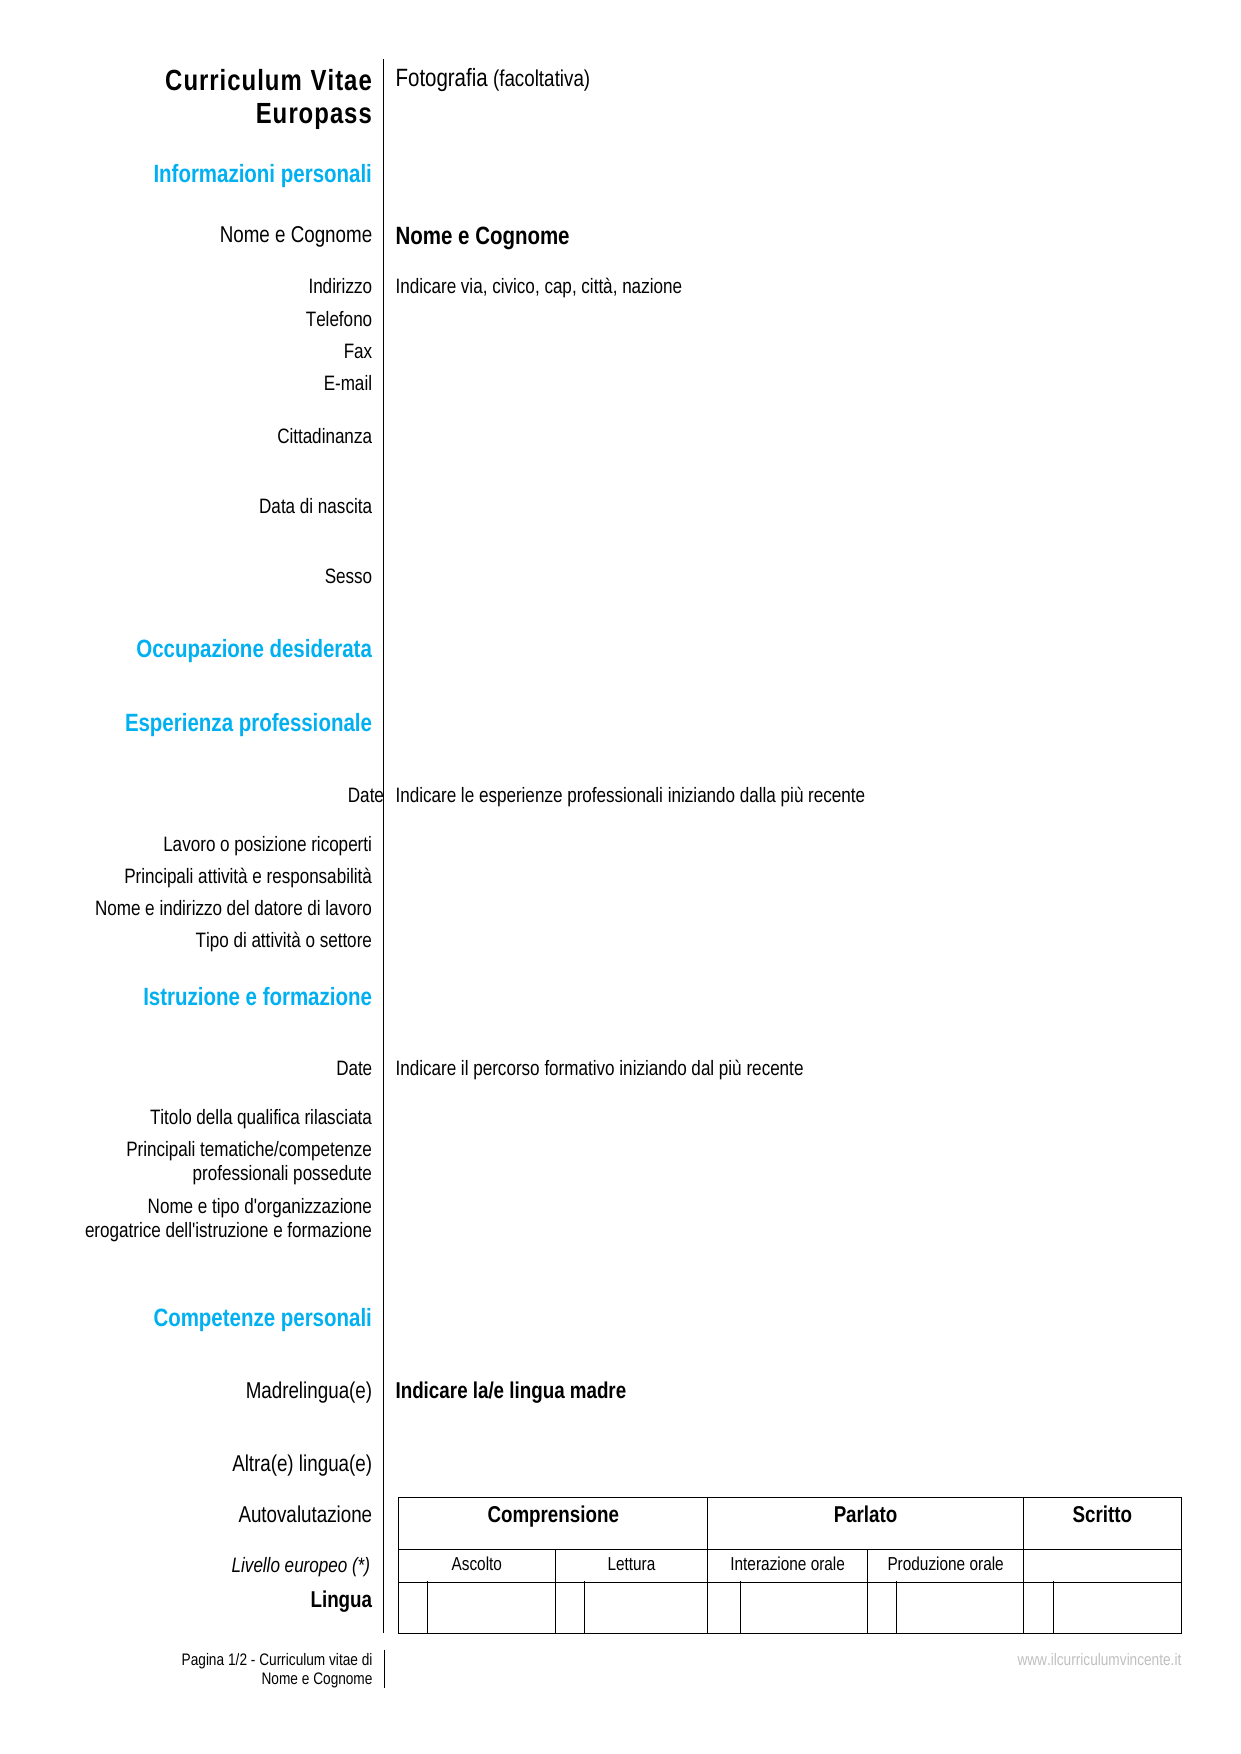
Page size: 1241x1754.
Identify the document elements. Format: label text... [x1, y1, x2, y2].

table_cell [59, 469, 383, 482]
table_cell Altra(e) lingua(e) [59, 1438, 383, 1497]
table_cell [59, 1278, 383, 1291]
table_cell [59, 539, 383, 552]
table_cell Indicare la/e lingua madre [384, 1366, 1181, 1424]
table_cell [885, 303, 1181, 335]
table_cell [59, 134, 383, 147]
table_cell Lingua [59, 1581, 383, 1633]
table_cell [384, 683, 1181, 696]
table_cell [384, 892, 1181, 924]
table_cell [384, 696, 1181, 758]
table_header Fotografia (facoltativa) [384, 59, 1181, 134]
table_cell [384, 399, 1181, 412]
table_cell [384, 860, 1181, 892]
table_cell [384, 303, 679, 335]
table_cell [384, 134, 1181, 147]
table_cell Indirizzo [59, 270, 383, 302]
table_cell E-mail [59, 367, 383, 399]
table_cell [384, 1189, 1181, 1246]
table_cell [556, 1583, 584, 1633]
table_cell [384, 552, 1181, 609]
table_cell [384, 609, 1181, 622]
table_cell Produzione orale [868, 1550, 1023, 1581]
table_cell [384, 1353, 1181, 1366]
table_cell Competenze personali [59, 1291, 383, 1352]
table_cell [585, 1583, 707, 1633]
table_cell [384, 482, 1181, 539]
table_cell Ascolto [399, 1550, 555, 1581]
table_cell Nome e Cognome [59, 209, 383, 270]
table_cell [384, 924, 1181, 957]
table_cell Lavoro o posizione ricoperti [59, 828, 383, 860]
table_cell [384, 148, 1181, 209]
table_cell [1054, 1583, 1181, 1633]
table_cell Telefono [59, 303, 383, 335]
table_cell Istruzione e formazione [59, 970, 383, 1031]
table_cell Fax [59, 335, 383, 367]
table_cell [384, 828, 1181, 860]
table_cell Sesso [59, 552, 383, 609]
table_cell [59, 1425, 383, 1438]
table_cell Informazioni personali [59, 148, 383, 209]
table_cell [384, 539, 1181, 552]
table_cell Date [59, 771, 383, 827]
table_cell [384, 1425, 1181, 1438]
table_cell [1024, 1583, 1053, 1633]
table_cell [384, 367, 1181, 399]
table_cell [59, 399, 383, 412]
table_cell [679, 303, 885, 335]
table_cell Data di nascita [59, 482, 383, 539]
table_cell [59, 957, 383, 970]
table_cell [59, 683, 383, 696]
table_cell Principali tematiche/competenze professionali possedute [59, 1133, 383, 1189]
table_cell [384, 335, 1181, 367]
table_cell [384, 1101, 1181, 1133]
table_cell [384, 1291, 1181, 1352]
table_cell Livello europeo (*) [59, 1549, 383, 1581]
table_cell [897, 1583, 1023, 1633]
table_cell Titolo della qualifica rilasciata [59, 1101, 383, 1133]
table_cell [384, 1497, 398, 1549]
table_cell [708, 1583, 740, 1633]
table_cell Nome e indirizzo del datore di lavoro [59, 892, 383, 924]
table_cell Madrelingua(e) [59, 1366, 383, 1424]
table_cell Esperienza professionale [59, 696, 383, 758]
table_cell Parlato [708, 1498, 1023, 1549]
table_cell [384, 1549, 398, 1581]
table_cell [384, 413, 1181, 469]
table_cell [384, 1438, 1181, 1497]
table_cell Nome e tipo d'organizzazione erogatrice dell'istruzione e formazione [59, 1189, 383, 1246]
table_cell Tipo di attività o settore [59, 924, 383, 957]
table_cell [428, 1583, 555, 1633]
table_cell [384, 1278, 1181, 1291]
table_cell [384, 758, 1181, 771]
table_cell [384, 622, 1181, 683]
table_cell Indicare via, civico, cap, città, nazione [384, 270, 1181, 302]
table_cell Autovalutazione [59, 1497, 383, 1549]
table_cell [59, 609, 383, 622]
table_cell [384, 469, 1181, 482]
table_cell [59, 1246, 383, 1278]
table_cell Scritto [1024, 1498, 1181, 1549]
table_cell Principali attività e responsabilità [59, 860, 383, 892]
table_cell Interazione orale [708, 1550, 867, 1581]
table_cell [741, 1583, 867, 1633]
table_cell Nome e Cognome [384, 209, 1181, 270]
table_cell [384, 1031, 1181, 1044]
table_cell [384, 1133, 1181, 1189]
table_cell Occupazione desiderata [59, 622, 383, 683]
table_cell [384, 957, 1181, 970]
table_cell [384, 1246, 1181, 1278]
table_cell Cittadinanza [59, 413, 383, 469]
table_cell [59, 1353, 383, 1366]
table_cell Comprensione [399, 1498, 707, 1549]
table_cell [59, 758, 383, 771]
table_cell Indicare il percorso formativo iniziando dal più recente [384, 1044, 1181, 1101]
table_cell [399, 1583, 427, 1633]
table_header Curriculum Vitae Europass [59, 59, 383, 134]
table_cell Indicare le esperienze professionali iniziando dalla più recente [384, 771, 1181, 827]
table_cell Lettura [556, 1550, 707, 1581]
table_cell [384, 1581, 398, 1633]
table_cell [1024, 1550, 1181, 1581]
table_cell [384, 970, 1181, 1031]
table_cell [868, 1583, 896, 1633]
table_cell Date [59, 1044, 383, 1101]
table_cell [59, 1031, 383, 1044]
